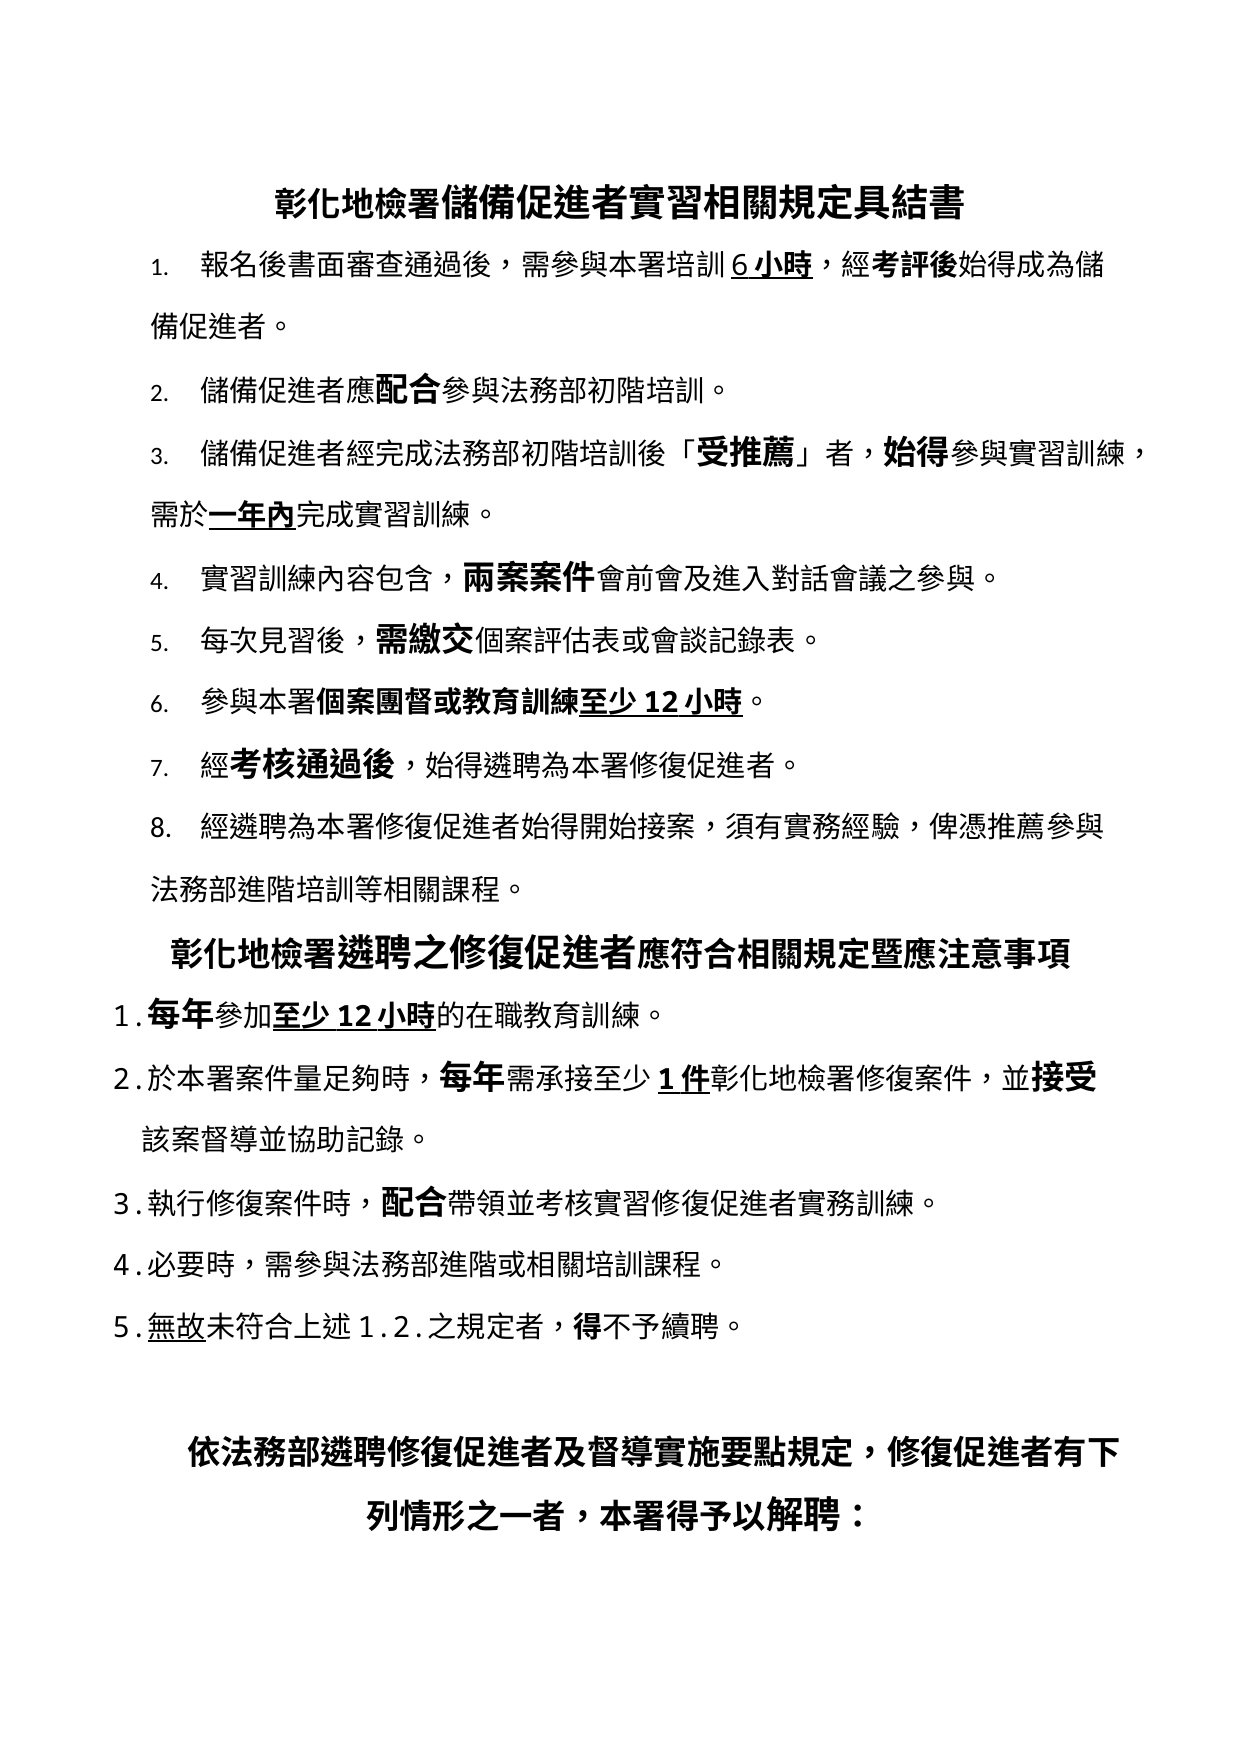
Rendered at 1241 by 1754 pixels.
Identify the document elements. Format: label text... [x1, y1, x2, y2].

text 該案督導並協助記錄。 [112, 1096, 1128, 1158]
list 實習訓練內容包含，兩案案件會前會及進入對話會議之參與。 [150, 533, 1128, 596]
list 儲備促進者經完成法務部初階培訓後「受推薦」者，始得參與實習訓練，需於一年內完成實習訓練。 [150, 408, 1128, 533]
text 2.於本署案件量足夠時，每年需承接至少1件彰化地檢署修復案件，並接受 [112, 1033, 1128, 1096]
list 儲備促進者應配合參與法務部初階培訓。 [150, 346, 1128, 408]
text 5.無故未符合上述1.2.之規定者，得不予續聘。 [112, 1283, 1128, 1346]
list 每次見習後，需繳交個案評估表或會談記錄表。 [150, 596, 1128, 658]
text 3.執行修復案件時，配合帶領並考核實習修復促進者實務訓練。 [112, 1158, 1128, 1221]
list 經遴聘為本署修復促進者始得開始接案，須有實務經驗，俾憑推薦參與法務部進階培訓等相關課程。 [150, 783, 1128, 908]
list 經考核通過後，始得遴聘為本署修復促進者。 [150, 721, 1128, 783]
text 彰化地檢署遴聘之修復促進者應符合相關規定暨應注意事項 [112, 908, 1128, 971]
list 報名後書面審查通過後，需參與本署培訓6小時，經考評後始得成為儲備促進者。 [150, 221, 1128, 346]
text 4.必要時，需參與法務部進階或相關培訓課程。 [112, 1221, 1128, 1283]
text 彰化地檢署儲備促進者實習相關規定具結書 [112, 158, 1128, 221]
text 依法務部遴聘修復促進者及督導實施要點規定，修復促進者有下列情形之一者，本署得予以解聘： [112, 1408, 1128, 1533]
text 1.每年參加至少12小時的在職教育訓練。 [112, 971, 1128, 1033]
list 參與本署個案團督或教育訓練至少12小時。 [150, 658, 1128, 721]
